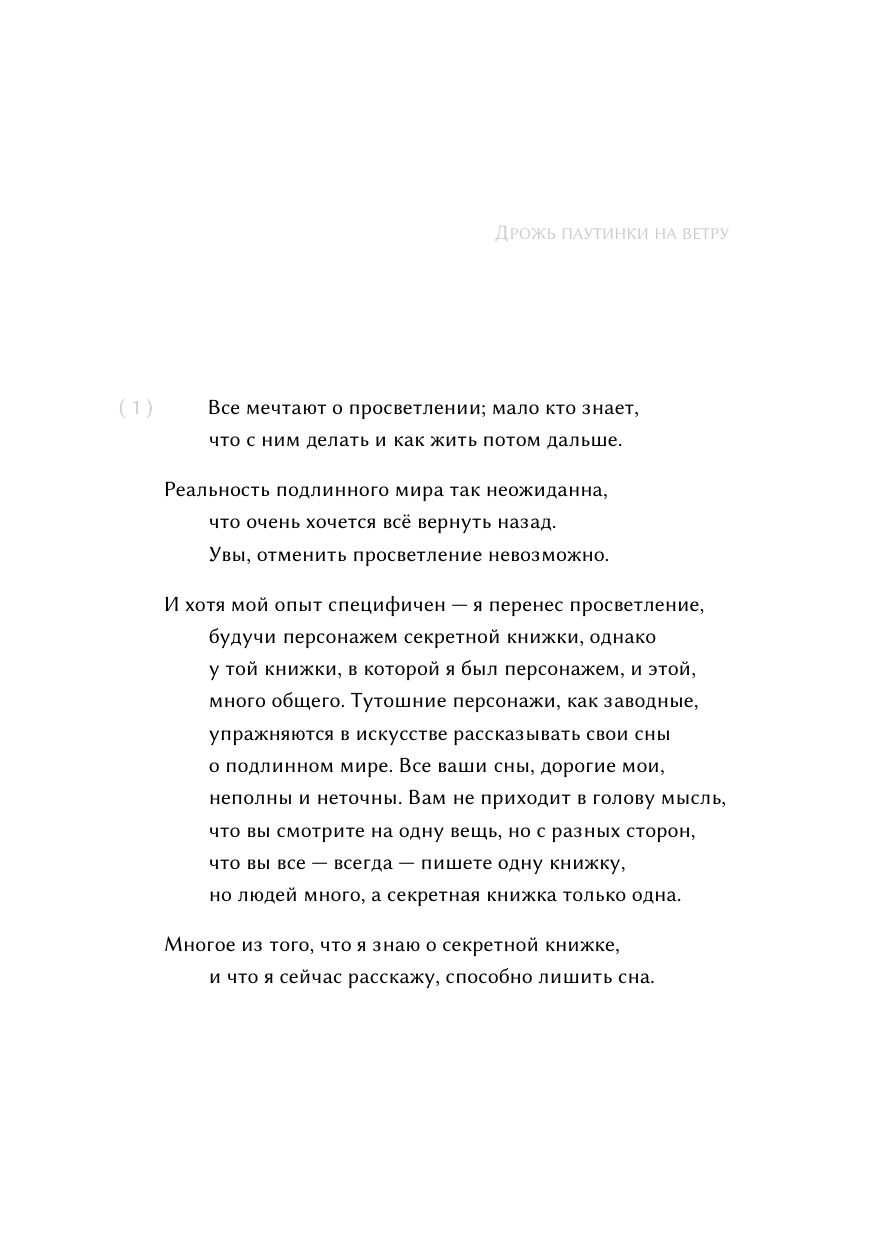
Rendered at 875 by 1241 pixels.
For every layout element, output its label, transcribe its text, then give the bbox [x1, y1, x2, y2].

list Все мечтают о просветлении; мало кто знает, что с ним делать и как жить потом дальше. [118, 395, 729, 452]
text И хотя мой опыт специфичен — я перенес просветление, будучи персонажем секретной книжки, однако у той книжки, в которой я был персонажем, и этой, много общего. Тутошние персонажи, как заводные, упражняются в искусстве рассказывать свои сны о подлинном мире. Все ваши сны, дорогие мои, неполны и неточны. Вам не приходит в голову мысль, что вы смотрите на одну вещь, но с разных сторон, что вы все — всегда — пишете одну книжку, но людей много, а секретная книжка только одна. [163, 591, 729, 907]
text Многое из того, что я знаю о секретной книжке, и что я сейчас расскажу, способно лишить сна. [163, 932, 729, 989]
subtitle Дрожь паутинки на ветру [163, 221, 729, 244]
text Реальность подлинного мира так неожиданна, что очень хочется всё вернуть назад. Увы, отменить просветление невозможно. [163, 477, 729, 567]
